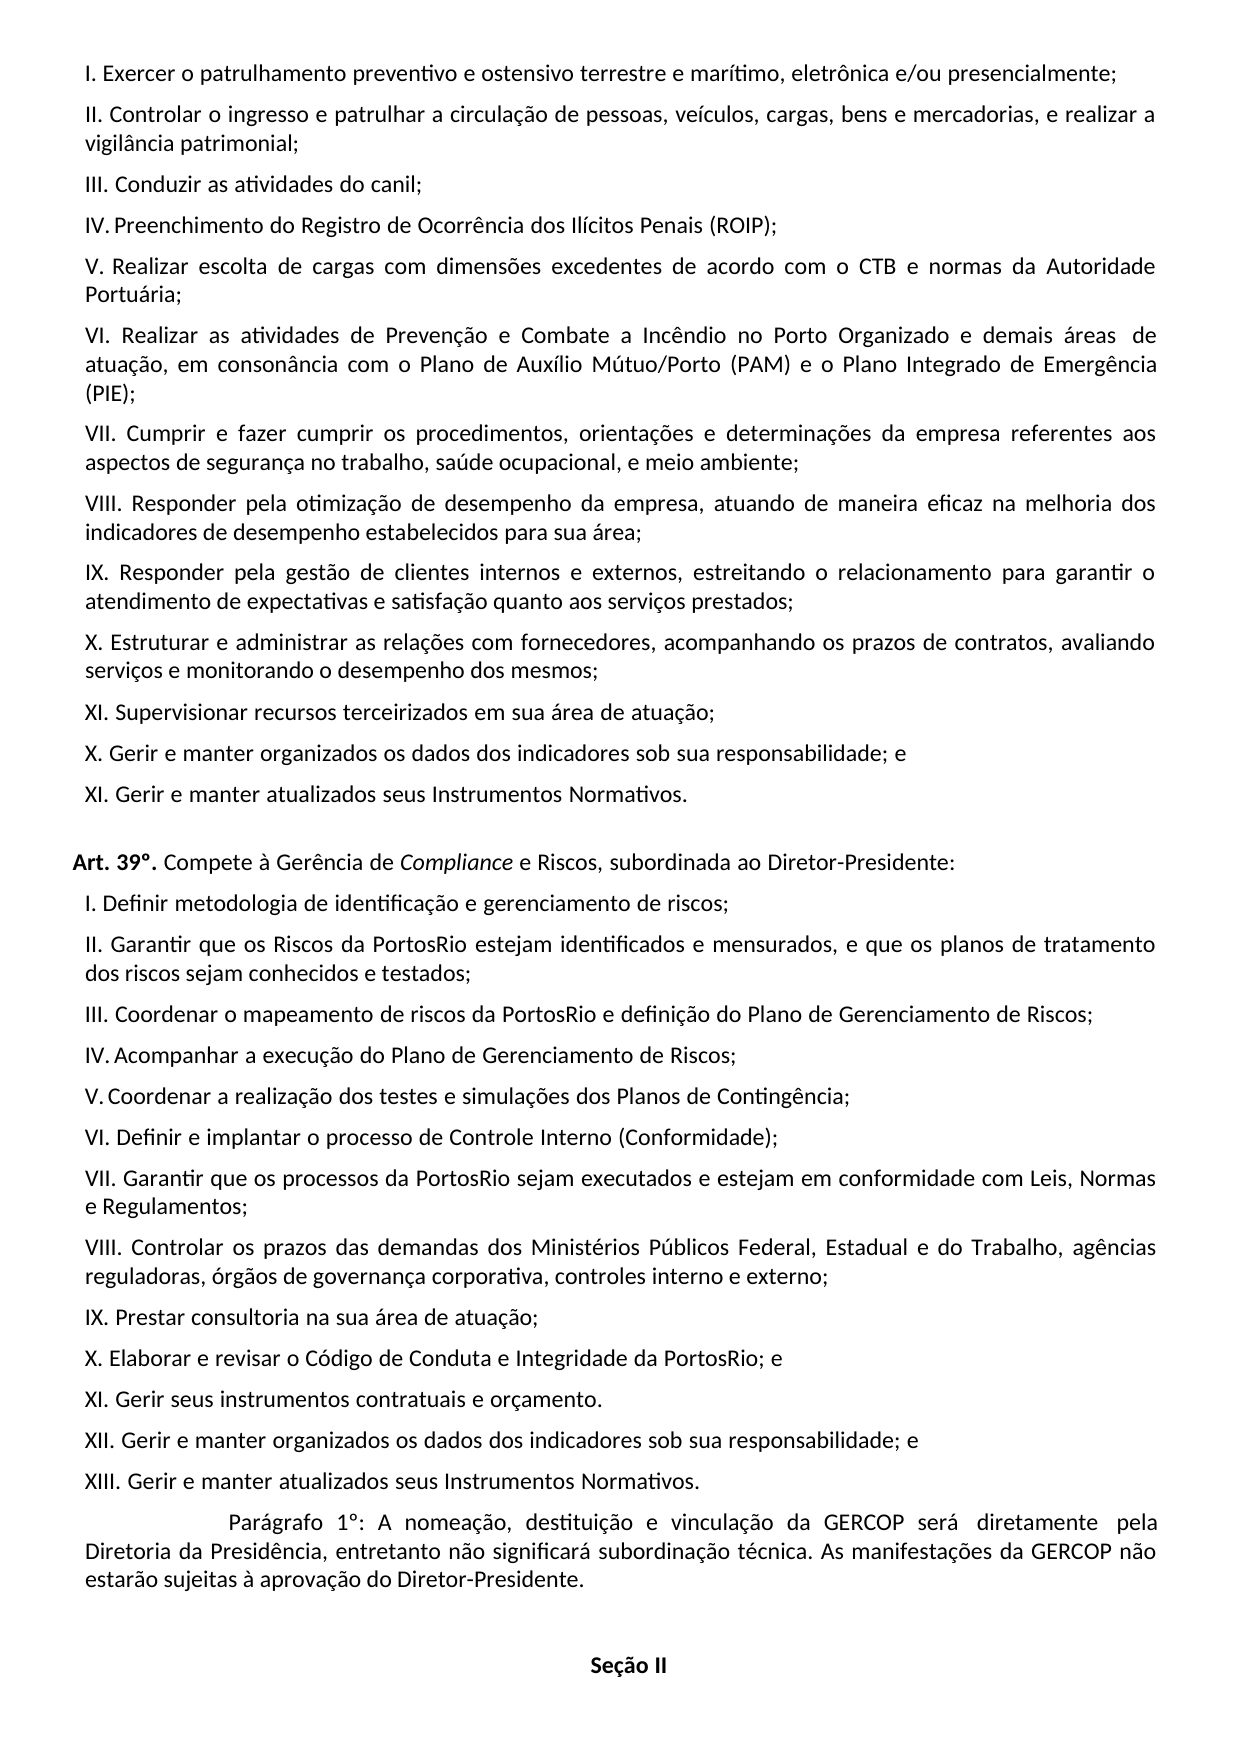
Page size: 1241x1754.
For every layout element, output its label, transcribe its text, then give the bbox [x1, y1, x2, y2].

list Controlar o ingresso e patrulhar a circulação de pessoas, veículos, cargas, bens e mercadorias, e realizar a vigilância patrimonial; [85, 100, 1158, 157]
list Gerir e manter organizados os dados dos indicadores sob sua responsabilidade; e [84, 738, 1196, 767]
list Cumprir e fazer cumprir os procedimentos, orientações e determinações da empresa referentes aos aspectos de segurança no trabalho, saúde ocupacional, e meio ambiente; [85, 419, 1158, 476]
list Realizar as atividades de Prevenção e Combate a Incêndio no Porto Organizado e demais áreas de atuação, em consonância com o Plano de Auxílio Mútuo/Porto (PAM) e o Plano Integrado de Emergência (PIE); [85, 321, 1158, 407]
list Coordenar a realização dos testes e simulações dos Planos de Contingência; [84, 1081, 1196, 1110]
list Definir e implantar o processo de Controle Interno (Conformidade); [84, 1122, 1196, 1151]
list Gerir e manter organizados os dados dos indicadores sob sua responsabilidade; e [84, 1425, 1196, 1454]
list Gerir e manter atualizados seus Instrumentos Normativos. [84, 779, 1196, 808]
text Parágrafo 1º: A nomeação, destituição e vinculação da GERCOP será diretamente pela Diretoria da Presidência, entretanto não significará subordinação técnica. As manifestações da GERCOP não estarão sujeitas à aprovação do Diretor-Presidente. [85, 1508, 1158, 1594]
list Conduzir as atividades do canil; [84, 169, 1196, 198]
list Garantir que os Riscos da PortosRio estejam identificados e mensurados, e que os planos de tratamento dos riscos sejam conhecidos e testados; [85, 929, 1158, 987]
list Coordenar o mapeamento de riscos da PortosRio e definição do Plano de Gerenciamento de Riscos; [84, 999, 1196, 1028]
list Controlar os prazos das demandas dos Ministérios Públicos Federal, Estadual e do Trabalho, agências reguladoras, órgãos de governança corporativa, controles interno e externo; [85, 1233, 1158, 1290]
list Gerir seus instrumentos contratuais e orçamento. [84, 1384, 1196, 1413]
list Elaborar e revisar o Código de Conduta e Integridade da PortosRio; e [84, 1343, 1196, 1372]
text Seção II [310, 1650, 947, 1679]
list Exercer o patrulhamento preventivo e ostensivo terrestre e marítimo, eletrônica e/ou presencialmente; [84, 58, 1196, 88]
text Art. 39º. Compete à Gerência de Compliance e Riscos, subordinada ao Diretor-Presidente: [72, 847, 1196, 876]
list Responder pela gestão de clientes internos e externos, estreitando o relacionamento para garantir o atendimento de expectativas e satisfação quanto aos serviços prestados; [85, 558, 1158, 615]
list Acompanhar a execução do Plano de Gerenciamento de Riscos; [84, 1040, 1196, 1069]
list Gerir e manter atualizados seus Instrumentos Normativos. [84, 1466, 1196, 1496]
list Preenchimento do Registro de Ocorrência dos Ilícitos Penais (ROIP); [84, 210, 1196, 239]
list Definir metodologia de identificação e gerenciamento de riscos; [84, 888, 1196, 917]
list Responder pela otimização de desempenho da empresa, atuando de maneira eficaz na melhoria dos indicadores de desempenho estabelecidos para sua área; [85, 488, 1158, 546]
list Prestar consultoria na sua área de atuação; [84, 1302, 1196, 1331]
list Garantir que os processos da PortosRio sejam executados e estejam em conformidade com Leis, Normas e Regulamentos; [85, 1163, 1158, 1221]
list Realizar escolta de cargas com dimensões excedentes de acordo com o CTB e normas da Autoridade Portuária; [85, 251, 1158, 309]
list Estruturar e administrar as relações com fornecedores, acompanhando os prazos de contratos, avaliando serviços e monitorando o desempenho dos mesmos; [85, 627, 1158, 685]
list Supervisionar recursos terceirizados em sua área de atuação; [84, 697, 1196, 726]
